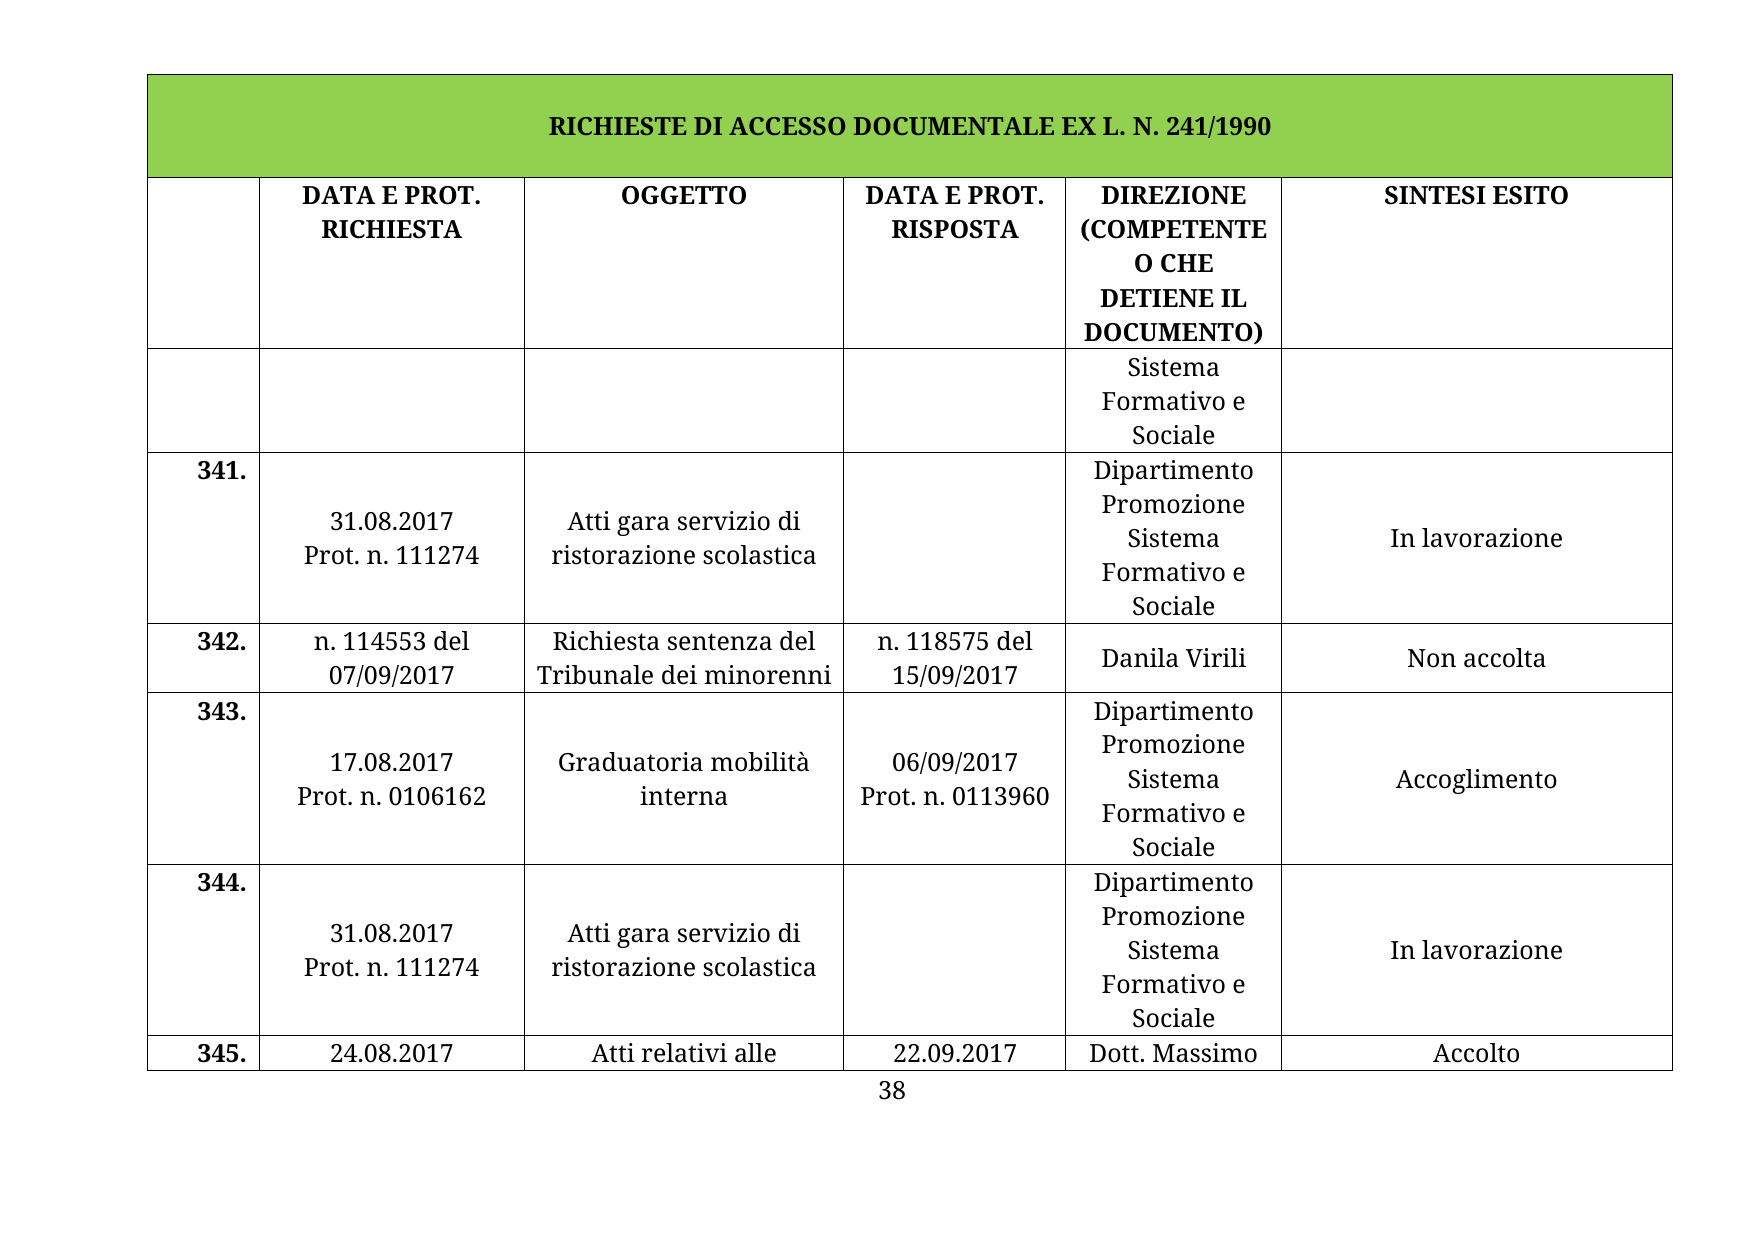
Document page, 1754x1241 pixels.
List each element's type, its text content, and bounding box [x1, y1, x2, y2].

table_cell In lavorazione [1282, 865, 1672, 1035]
table_cell [844, 349, 1065, 452]
table_cell n. 114553 del 07/09/2017 [260, 624, 524, 692]
table_cell n. 118575 del 15/09/2017 [844, 624, 1065, 692]
table_cell Atti gara servizio di ristorazione scolastica [525, 865, 843, 1035]
table_cell Danila Virili [1066, 624, 1281, 692]
table_cell [148, 178, 259, 348]
table_cell SINTESI ESITO [1282, 178, 1672, 348]
table_cell Accolto [1282, 1036, 1672, 1070]
table_cell DIREZIONE (COMPETENTE O CHE DETIENE IL DOCUMENTO) [1066, 178, 1281, 348]
table_cell Sistema Formativo e Sociale [1066, 349, 1281, 452]
table_cell Dipartimento Promozione Sistema Formativo e Sociale [1066, 865, 1281, 1035]
table_cell [1282, 349, 1672, 452]
table_cell 22.09.2017 [844, 1036, 1065, 1070]
table_cell Atti gara servizio di ristorazione scolastica [525, 453, 843, 623]
table_cell [148, 624, 259, 692]
table_cell [844, 453, 1065, 623]
table_cell [148, 1036, 259, 1070]
table_cell Accoglimento [1282, 693, 1672, 863]
table_cell 17.08.2017 Prot. n. 0106162 [260, 693, 524, 863]
table_cell [148, 453, 259, 623]
table_cell [148, 865, 259, 1035]
table_cell [525, 349, 843, 452]
table_cell [260, 349, 524, 452]
table_cell 31.08.2017 Prot. n. 111274 [260, 453, 524, 623]
table_cell Non accolta [1282, 624, 1672, 692]
table_cell Dipartimento Promozione Sistema Formativo e Sociale [1066, 453, 1281, 623]
table_cell OGGETTO [525, 178, 843, 348]
table_cell [844, 865, 1065, 1035]
table_cell [148, 349, 259, 452]
table_cell In lavorazione [1282, 453, 1672, 623]
table_header RICHIESTE DI ACCESSO DOCUMENTALE EX L. N. 241/1990 [148, 75, 1672, 177]
table_cell Graduatoria mobilità interna [525, 693, 843, 863]
table_cell [148, 693, 259, 863]
table_cell 24.08.2017 [260, 1036, 524, 1070]
table_cell 06/09/2017 Prot. n. 0113960 [844, 693, 1065, 863]
table_cell DATA E PROT. RISPOSTA [844, 178, 1065, 348]
table_cell Dott. Massimo [1066, 1036, 1281, 1070]
table_cell 31.08.2017 Prot. n. 111274 [260, 865, 524, 1035]
table_cell Richiesta sentenza del Tribunale dei minorenni [525, 624, 843, 692]
table_cell DATA E PROT. RICHIESTA [260, 178, 524, 348]
table_cell Dipartimento Promozione Sistema Formativo e Sociale [1066, 693, 1281, 863]
table_cell Atti relativi alle [525, 1036, 843, 1070]
